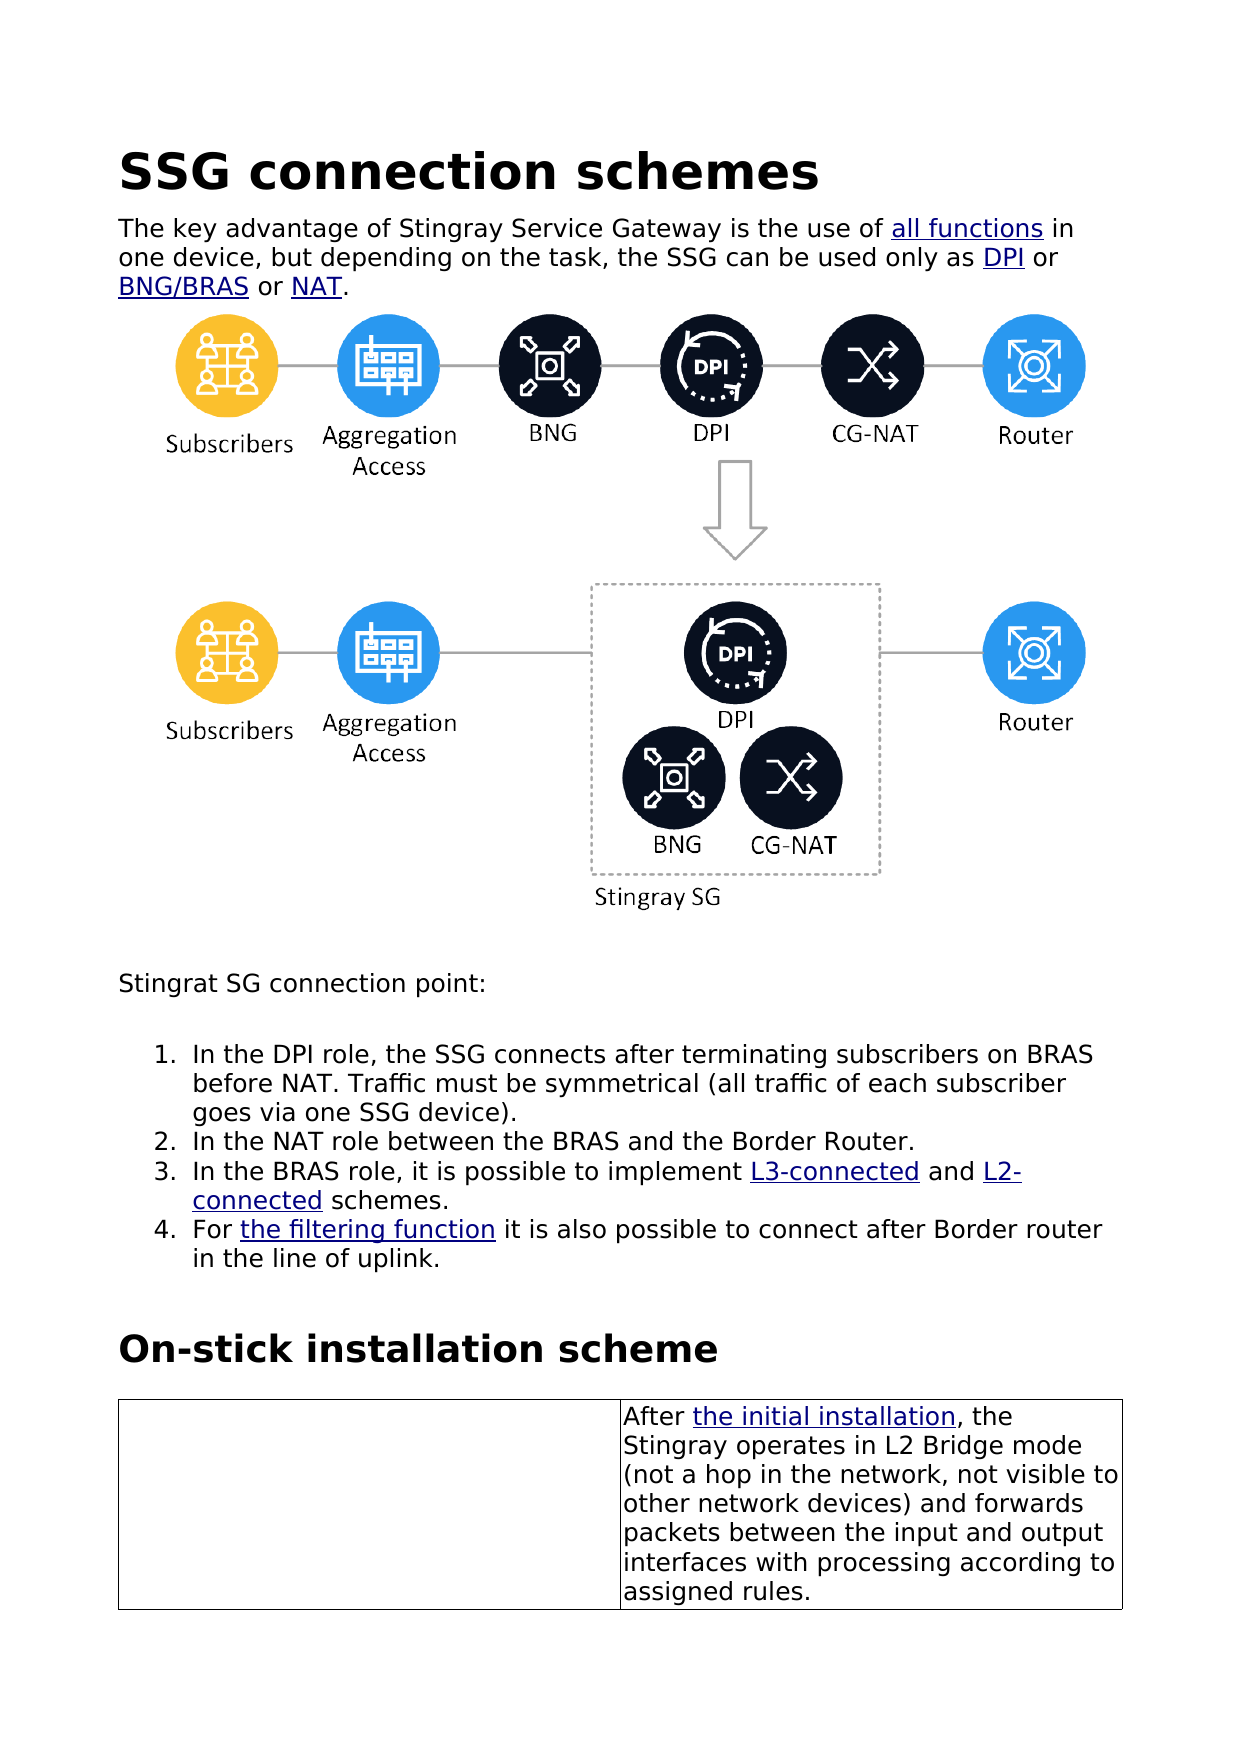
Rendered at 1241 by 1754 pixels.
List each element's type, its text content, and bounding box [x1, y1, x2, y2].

list In the BRAS role, it is possible to implement L3-connected and L2-connected schemes. [177, 1157, 1122, 1215]
table_header After the initial installation, the Stingray operates in L2 Bridge mode (not a hop in the network, not visible to other network devices) and forwards packets between the input and output interfaces with processing according to assigned rules. [621, 1400, 1122, 1609]
table_header [119, 1400, 620, 1609]
text The key advantage of Stingray Service Gateway is the use of all functions in one device, but depending on the task, the SSG can be used only as DPI or BNG/BRAS or NAT. [118, 214, 1122, 301]
subtitle SSG connection schemes [118, 143, 1122, 201]
picture [151, 313, 1089, 928]
list In the DPI role, the SSG connects after terminating subscribers on BRAS before NAT. Traffic must be symmetrical (all traffic of each subscriber goes via one SSG device). [177, 1040, 1122, 1128]
text Stingrat SG connection point: [118, 969, 1122, 998]
list In the NAT role between the BRAS and the Border Router. [177, 1128, 1122, 1157]
subtitle On-stick installation scheme [118, 1328, 1122, 1372]
list For the filtering function it is also possible to connect after Border router in the line of uplink. [177, 1215, 1122, 1273]
